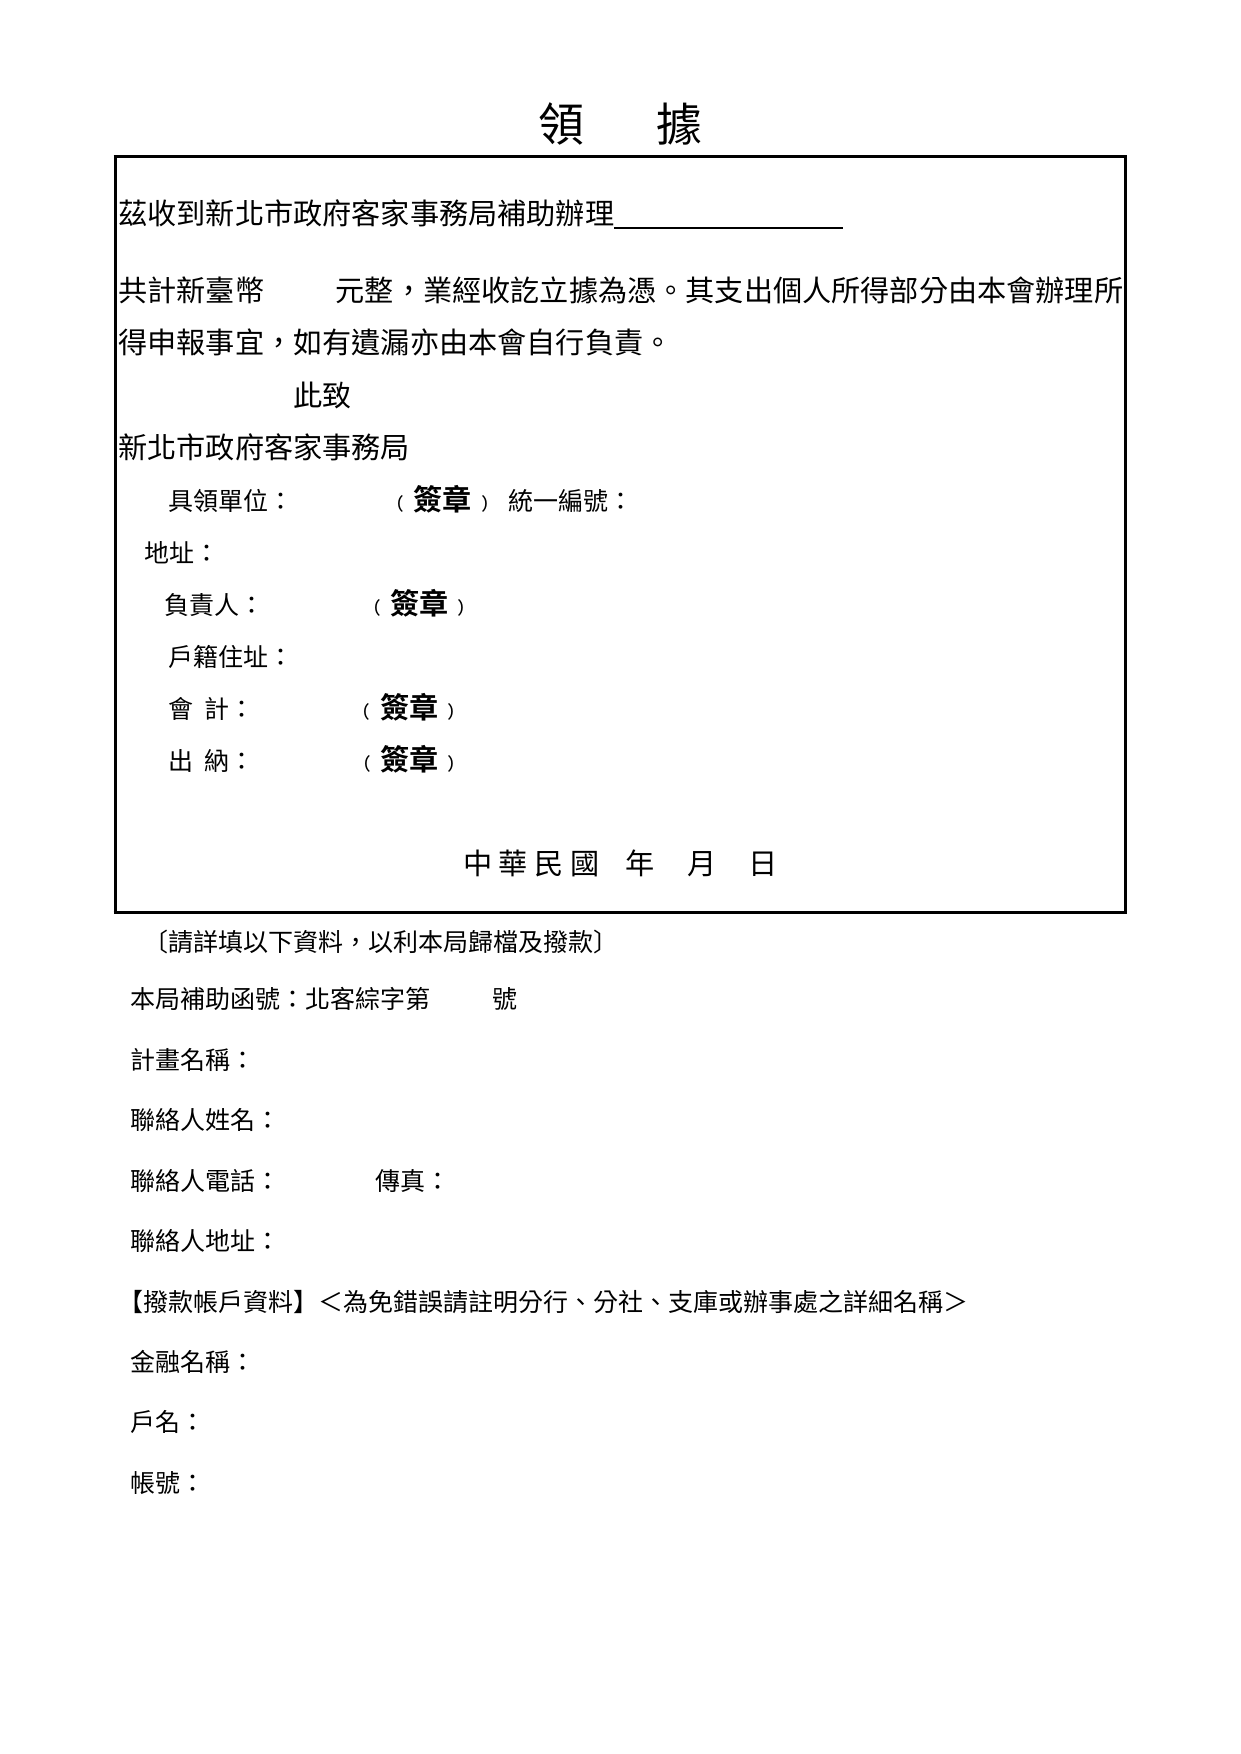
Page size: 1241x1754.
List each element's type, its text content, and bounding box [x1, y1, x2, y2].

text 領 據 [118, 89, 1122, 155]
text 聯絡人電話： 傳真： [118, 1148, 1122, 1201]
text 計畫名稱： [118, 1028, 1122, 1080]
table_header 茲收到新北市政府客家事務局補助辦理 共計新臺幣 元整，業經收訖立據為憑。其支出個人所得部分由本會辦理所得申報事宜，如有遺漏亦由本會自行負責。 此致 新北市政府客家事務局 具領單位： ﹙簽章﹚ 統一編號： 地址： 負責人： ﹙簽章﹚ 戶籍住址： 會 計： ﹙簽章﹚ 出 納： ﹙簽章﹚ 中 華 民 國 年 月 日 [117, 158, 1124, 911]
text 【撥款帳戶資料】＜為免錯誤請註明分行、分社、支庫或辦事處之詳細名稱＞ [118, 1269, 1122, 1321]
text 聯絡人地址： [118, 1209, 1122, 1261]
text 帳號： [118, 1451, 1122, 1503]
text 本局補助函號：北客綜字第 號 [118, 967, 1122, 1019]
text 〔請詳填以下資料，以利本局歸檔及撥款〕 [131, 923, 1122, 959]
text 戶名： [118, 1390, 1122, 1442]
text 金融名稱： [118, 1330, 1122, 1382]
text 聯絡人姓名： [118, 1088, 1122, 1140]
